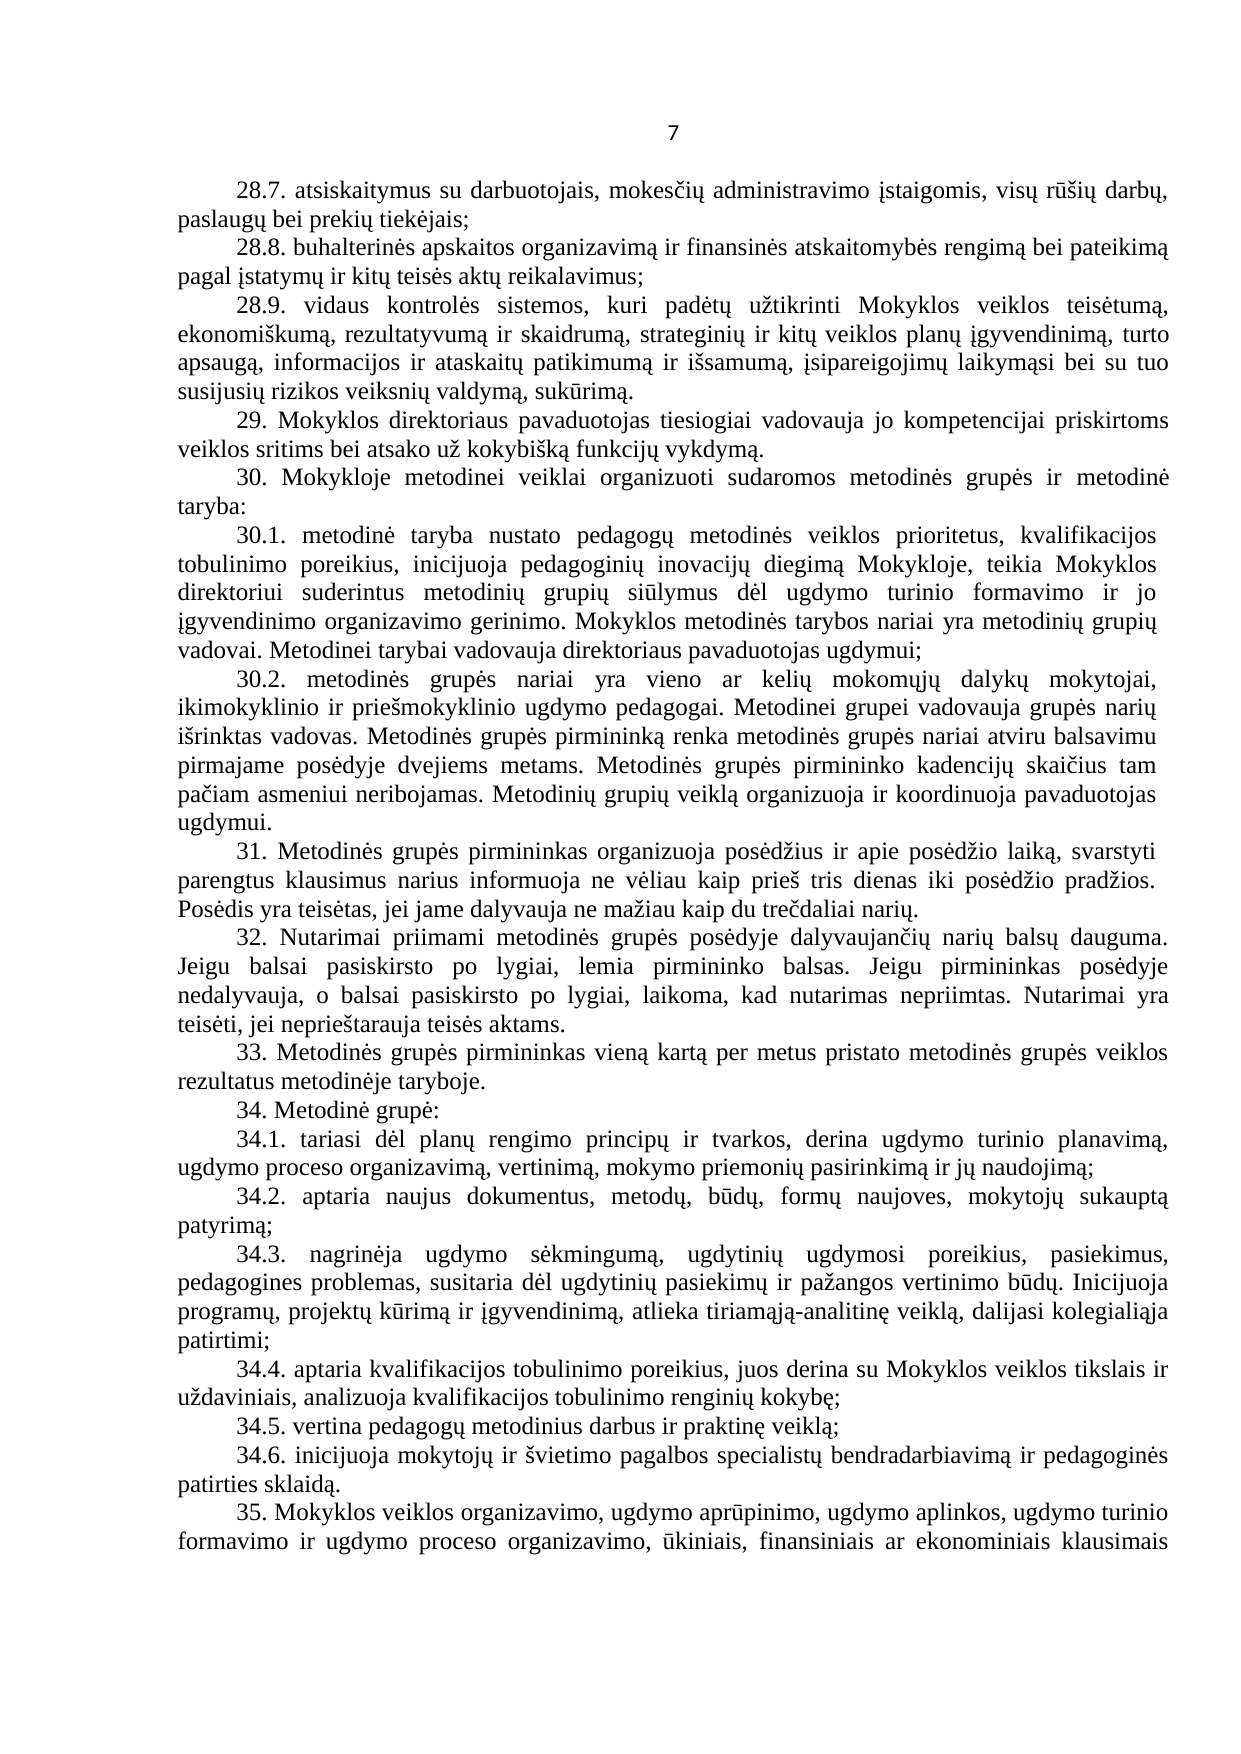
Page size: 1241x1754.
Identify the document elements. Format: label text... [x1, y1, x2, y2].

text 32. Nutarimai priimami metodinės grupės posėdyje dalyvaujančių narių balsų dauguma. Jeigu balsai pasiskirsto po lygiai, lemia pirmininko balsas. Jeigu pirmininkas posėdyje nedalyvauja, o balsai pasiskirsto po lygiai, laikoma, kad nutarimas nepriimtas. Nutarimai yra teisėti, jei neprieštarauja teisės aktams. [177, 922, 1169, 1037]
text 34.5. vertina pedagogų metodinius darbus ir praktinę veiklą; [177, 1411, 1169, 1440]
text 34.6. inicijuoja mokytojų ir švietimo pagalbos specialistų bendradarbiavimą ir pedagoginės patirties sklaidą. [177, 1440, 1169, 1497]
text 28.9. vidaus kontrolės sistemos, kuri padėtų užtikrinti Mokyklos veiklos teisėtumą, ekonomiškumą, rezultatyvumą ir skaidrumą, strateginių ir kitų veiklos planų įgyvendinimą, turto apsaugą, informacijos ir ataskaitų patikimumą ir išsamumą, įsipareigojimų laikymąsi bei su tuo susijusių rizikos veiksnių valdymą, sukūrimą. [177, 290, 1169, 405]
text 31. Metodinės grupės pirmininkas organizuoja posėdžius ir apie posėdžio laiką, svarstyti parengtus klausimus narius informuoja ne vėliau kaip prieš tris dienas iki posėdžio pradžios. Posėdis yra teisėtas, jei jame dalyvauja ne mažiau kaip du trečdaliai narių. [177, 836, 1157, 922]
text 28.7. atsiskaitymus su darbuotojais, mokesčių administravimo įstaigomis, visų rūšių darbų, paslaugų bei prekių tiekėjais; [177, 175, 1169, 232]
text 28.8. buhalterinės apskaitos organizavimą ir finansinės atskaitomybės rengimą bei pateikimą pagal įstatymų ir kitų teisės aktų reikalavimus; [177, 232, 1169, 290]
text 30.1. metodinė taryba nustato pedagogų metodinės veiklos prioritetus, kvalifikacijos tobulinimo poreikius, inicijuoja pedagoginių inovacijų diegimą Mokykloje, teikia Mokyklos direktoriui suderintus metodinių grupių siūlymus dėl ugdymo turinio formavimo ir jo įgyvendinimo organizavimo gerinimo. Mokyklos metodinės tarybos nariai yra metodinių grupių vadovai. Metodinei tarybai vadovauja direktoriaus pavaduotojas ugdymui; [177, 520, 1157, 664]
text 34.2. aptaria naujus dokumentus, metodų, būdų, formų naujoves, mokytojų sukauptą patyrimą; [177, 1181, 1169, 1239]
text 34. Metodinė grupė: [177, 1095, 1169, 1124]
text 34.4. aptaria kvalifikacijos tobulinimo poreikius, juos derina su Mokyklos veiklos tikslais ir uždaviniais, analizuoja kvalifikacijos tobulinimo renginių kokybę; [177, 1354, 1169, 1411]
text 29. Mokyklos direktoriaus pavaduotojas tiesiogiai vadovauja jo kompetencijai priskirtoms veiklos sritims bei atsako už kokybišką funkcijų vykdymą. [177, 405, 1169, 462]
text 30. Mokykloje metodinei veiklai organizuoti sudaromos metodinės grupės ir metodinė taryba: [177, 462, 1169, 520]
text 34.3. nagrinėja ugdymo sėkmingumą, ugdytinių ugdymosi poreikius, pasiekimus, pedagogines problemas, susitaria dėl ugdytinių pasiekimų ir pažangos vertinimo būdų. Inicijuoja programų, projektų kūrimą ir įgyvendinimą, atlieka tiriamąją-analitinę veiklą, dalijasi kolegialiąja patirtimi; [177, 1239, 1169, 1354]
text 33. Metodinės grupės pirmininkas vieną kartą per metus pristato metodinės grupės veiklos rezultatus metodinėje taryboje. [177, 1037, 1169, 1095]
text 34.1. tariasi dėl planų rengimo principų ir tvarkos, derina ugdymo turinio planavimą, ugdymo proceso organizavimą, vertinimą, mokymo priemonių pasirinkimą ir jų naudojimą; [177, 1124, 1169, 1181]
text 35. Mokyklos veiklos organizavimo, ugdymo aprūpinimo, ugdymo aplinkos, ugdymo turinio formavimo ir ugdymo proceso organizavimo, ūkiniais, finansiniais ar ekonominiais klausimais [177, 1497, 1169, 1555]
text 30.2. metodinės grupės nariai yra vieno ar kelių mokomųjų dalykų mokytojai, ikimokyklinio ir priešmokyklinio ugdymo pedagogai. Metodinei grupei vadovauja grupės narių išrinktas vadovas. Metodinės grupės pirmininką renka metodinės grupės nariai atviru balsavimu pirmajame posėdyje dvejiems metams. Metodinės grupės pirmininko kadencijų skaičius tam pačiam asmeniui neribojamas. Metodinių grupių veiklą organizuoja ir koordinuoja pavaduotojas ugdymui. [177, 664, 1157, 836]
